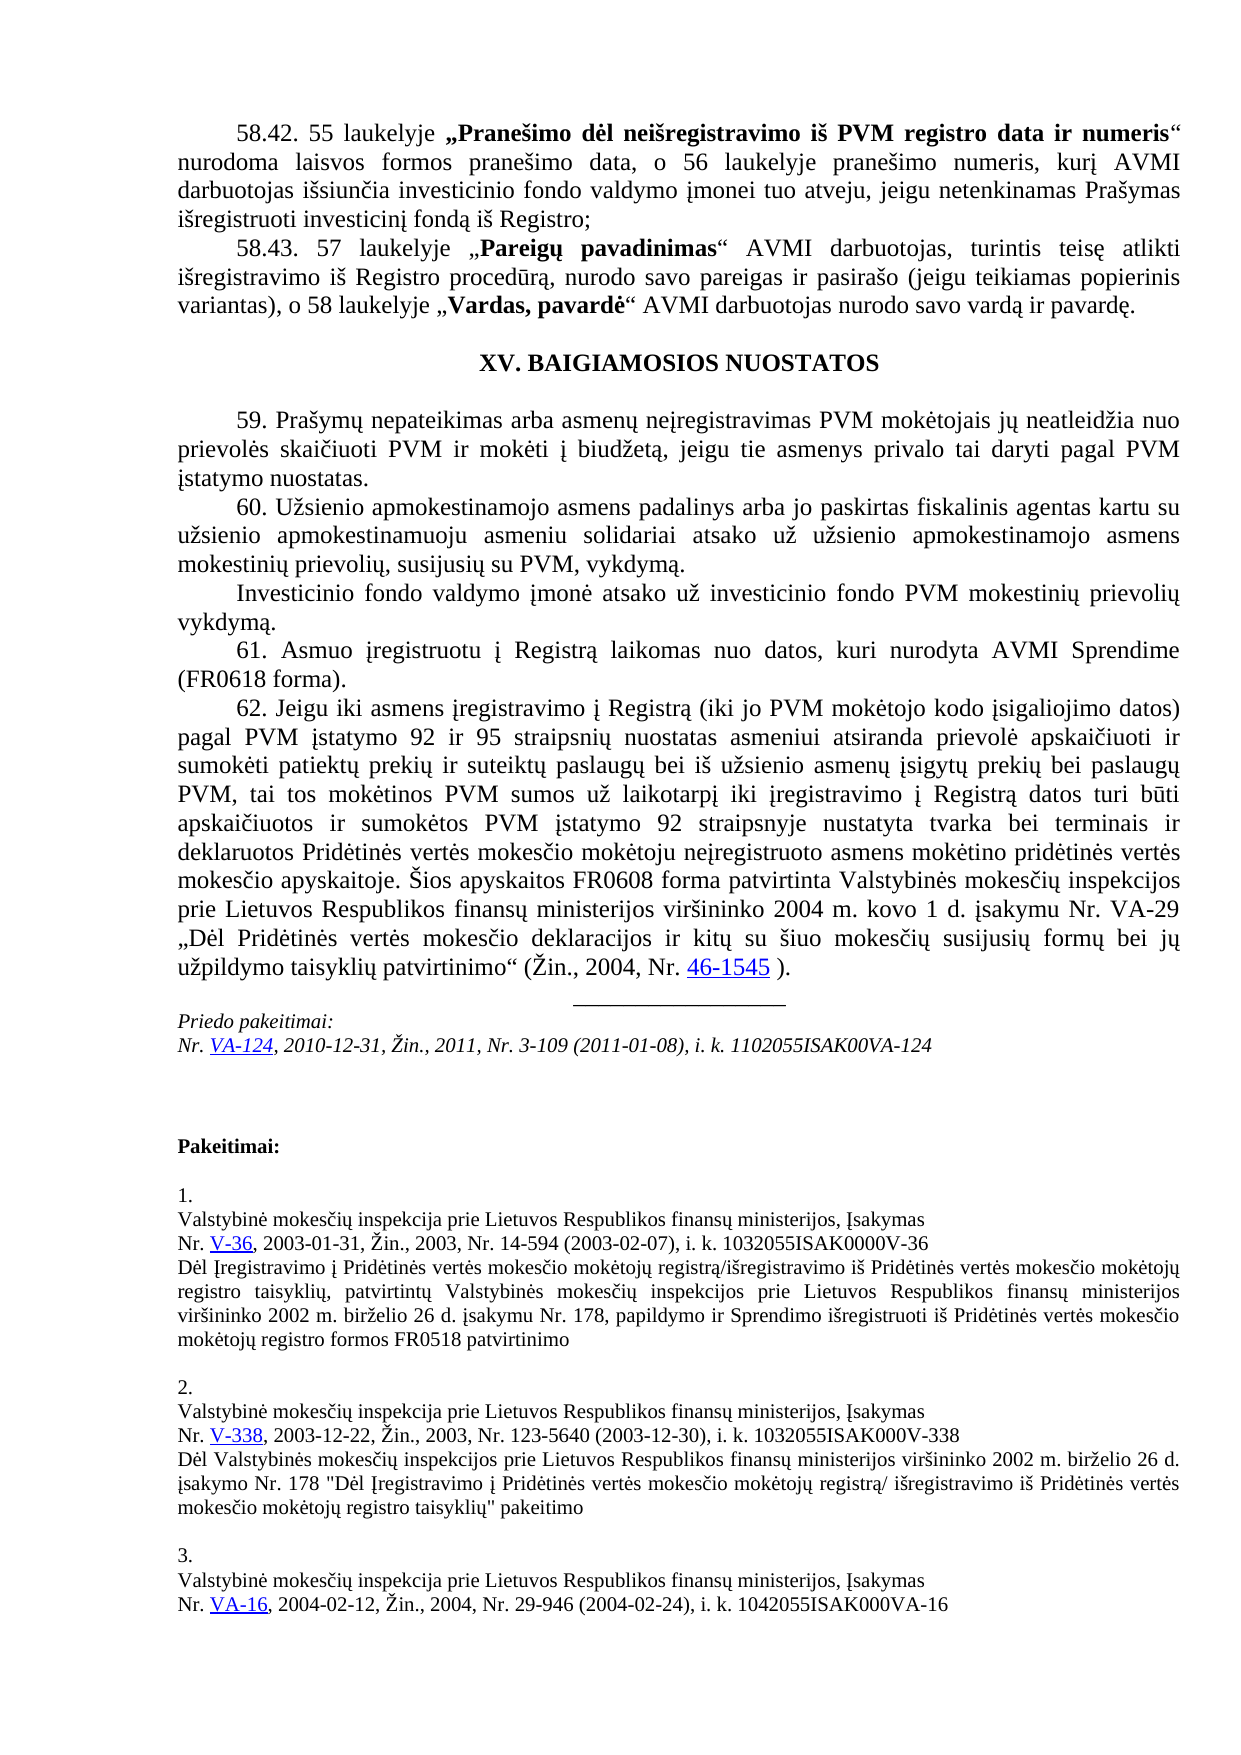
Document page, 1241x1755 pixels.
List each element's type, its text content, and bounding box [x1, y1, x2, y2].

text Nr. V-36, 2003-01-31, Žin., 2003, Nr. 14-594 (2003-02-07), i. k. 1032055ISAK0000V-36 [177, 1231, 1181, 1255]
text Dėl Įregistravimo į Pridėtinės vertės mokesčio mokėtojų registrą/išregistravimo iš Pridėtinės vertės mokesčio mokėtojų registro taisyklių, patvirtintų Valstybinės mokesčių inspekcijos prie Lietuvos Respublikos finansų ministerijos viršininko 2002 m. birželio 26 d. įsakymu Nr. 178, papildymo ir Sprendimo išregistruoti iš Pridėtinės vertės mokesčio mokėtojų registro formos FR0518 patvirtinimo [177, 1255, 1181, 1351]
text 58.42. 55 laukelyje „Pranešimo dėl neišregistravimo iš PVM registro data ir numeris“ nurodoma laisvos formos pranešimo data, o 56 laukelyje pranešimo numeris, kurį AVMI darbuotojas išsiunčia investicinio fondo valdymo įmonei tuo atveju, jeigu netenkinamas Prašymas išregistruoti investicinį fondą iš Registro; [177, 118, 1181, 233]
text Priedo pakeitimai: [177, 1009, 1181, 1033]
text 61. Asmuo įregistruotu į Registrą laikomas nuo datos, kuri nurodyta AVMI Sprendime (FR0618 forma). [177, 636, 1181, 693]
text Investicinio fondo valdymo įmonė atsako už investicinio fondo PVM mokestinių prievolių vykdymą. [177, 578, 1181, 636]
text XV. BAIGIAMOSIOS NUOSTATOS [177, 348, 1181, 377]
text 58.43. 57 laukelyje „Pareigų pavadinimas“ AVMI darbuotojas, turintis teisę atlikti išregistravimo iš Registro procedūrą, nurodo savo pareigas ir pasirašo (jeigu teikiamas popierinis variantas), o 58 laukelyje „Vardas, pavardė“ AVMI darbuotojas nurodo savo vardą ir pavardę. [177, 233, 1181, 319]
text 3. [177, 1543, 1181, 1567]
text 59. Prašymų nepateikimas arba asmenų neįregistravimas PVM mokėtojais jų neatleidžia nuo prievolės skaičiuoti PVM ir mokėti į biudžetą, jeigu tie asmenys privalo tai daryti pagal PVM įstatymo nuostatas. [177, 406, 1181, 492]
text Nr. VA-16, 2004-02-12, Žin., 2004, Nr. 29-946 (2004-02-24), i. k. 1042055ISAK000VA-16 [177, 1592, 1181, 1616]
text 62. Jeigu iki asmens įregistravimo į Registrą (iki jo PVM mokėtojo kodo įsigaliojimo datos) pagal PVM įstatymo 92 ir 95 straipsnių nuostatas asmeniui atsiranda prievolė apskaičiuoti ir sumokėti patiektų prekių ir suteiktų paslaugų bei iš užsienio asmenų įsigytų prekių bei paslaugų PVM, tai tos mokėtinos PVM sumos už laikotarpį iki įregistravimo į Registrą datos turi būti apskaičiuotos ir sumokėtos PVM įstatymo 92 straipsnyje nustatyta tvarka bei terminais ir deklaruotos Pridėtinės vertės mokesčio mokėtoju neįregistruoto asmens mokėtino pridėtinės vertės mokesčio apyskaitoje. Šios apyskaitos FR0608 forma patvirtinta Valstybinės mokesčių inspekcijos prie Lietuvos Respublikos finansų ministerijos viršininko 2004 m. kovo 1 d. įsakymu Nr. VA-29 „Dėl Pridėtinės vertės mokesčio deklaracijos ir kitų su šiuo mokesčių susijusių formų bei jų užpildymo taisyklių patvirtinimo“ (Žin., 2004, Nr. 46-1545 ). [177, 693, 1181, 981]
text Valstybinė mokesčių inspekcija prie Lietuvos Respublikos finansų ministerijos, Įsakymas [177, 1207, 1181, 1231]
text Pakeitimai: [177, 1134, 1181, 1158]
text Nr. VA-124, 2010-12-31, Žin., 2011, Nr. 3-109 (2011-01-08), i. k. 1102055ISAK00VA-124 [177, 1033, 1181, 1057]
text 2. [177, 1375, 1181, 1399]
text 1. [177, 1182, 1181, 1207]
text Dėl Valstybinės mokesčių inspekcijos prie Lietuvos Respublikos finansų ministerijos viršininko 2002 m. birželio 26 d. įsakymo Nr. 178 "Dėl Įregistravimo į Pridėtinės vertės mokesčio mokėtojų registrą/ išregistravimo iš Pridėtinės vertės mokesčio mokėtojų registro taisyklių" pakeitimo [177, 1447, 1181, 1519]
text 60. Užsienio apmokestinamojo asmens padalinys arba jo paskirtas fiskalinis agentas kartu su užsienio apmokestinamuoju asmeniu solidariai atsako už užsienio apmokestinamojo asmens mokestinių prievolių, susijusių su PVM, vykdymą. [177, 492, 1181, 578]
text Nr. V-338, 2003-12-22, Žin., 2003, Nr. 123-5640 (2003-12-30), i. k. 1032055ISAK000V-338 [177, 1423, 1181, 1447]
text _________________ [177, 981, 1181, 1009]
text Valstybinė mokesčių inspekcija prie Lietuvos Respublikos finansų ministerijos, Įsakymas [177, 1567, 1181, 1592]
text Valstybinė mokesčių inspekcija prie Lietuvos Respublikos finansų ministerijos, Įsakymas [177, 1399, 1181, 1423]
